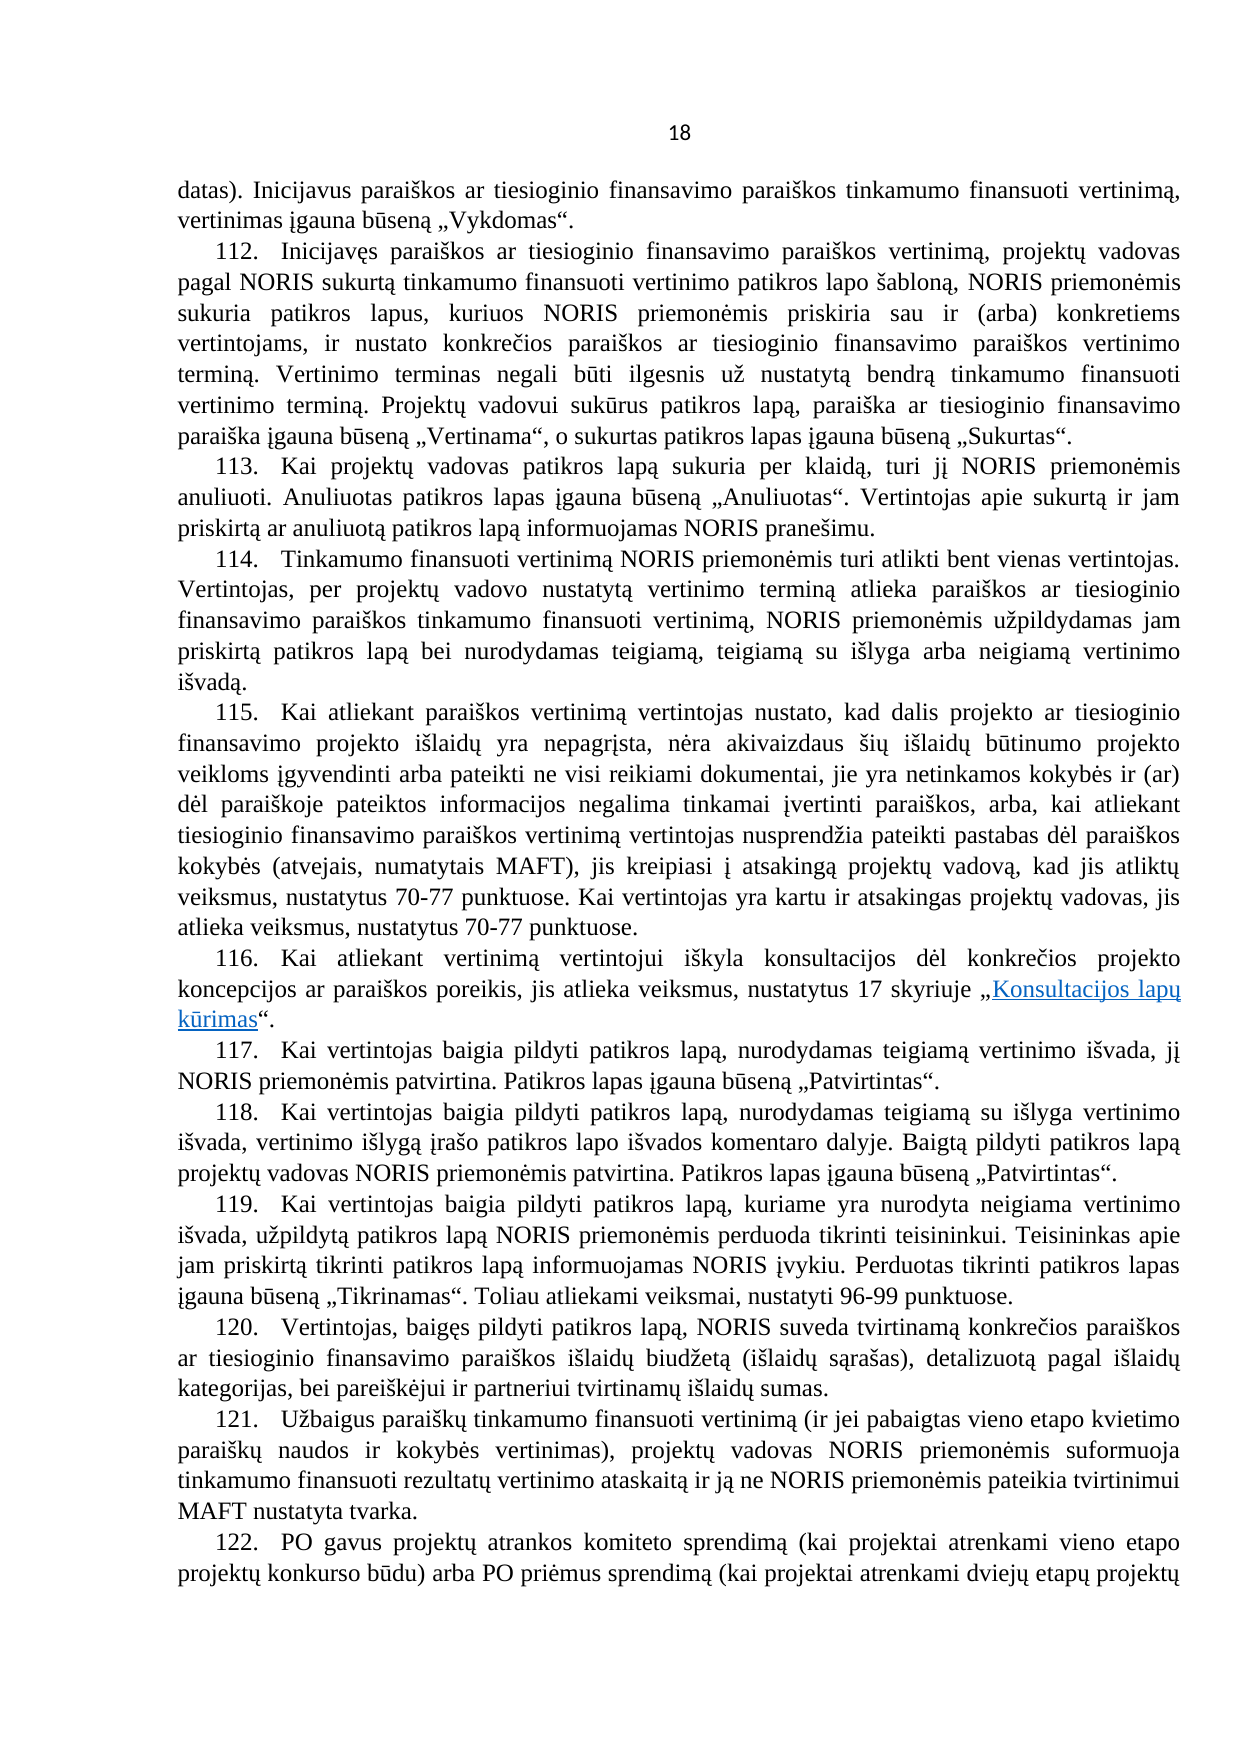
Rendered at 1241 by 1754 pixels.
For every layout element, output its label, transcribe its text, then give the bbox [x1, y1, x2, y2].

text 115. Kai atliekant paraiškos vertinimą vertintojas nustato, kad dalis projekto ar tiesioginio finansavimo projekto išlaidų yra nepagrįsta, nėra akivaizdaus šių išlaidų būtinumo projekto veikloms įgyvendinti arba pateikti ne visi reikiami dokumentai, jie yra netinkamos kokybės ir (ar) dėl paraiškoje pateiktos informacijos negalima tinkamai įvertinti paraiškos, arba, kai atliekant tiesioginio finansavimo paraiškos vertinimą vertintojas nusprendžia pateikti pastabas dėl paraiškos kokybės (atvejais, numatytais MAFT), jis kreipiasi į atsakingą projektų vadovą, kad jis atliktų veiksmus, nustatytus 70-77 punktuose. Kai vertintojas yra kartu ir atsakingas projektų vadovas, jis atlieka veiksmus, nustatytus 70-77 punktuose. [177, 697, 1181, 941]
text 117. Kai vertintojas baigia pildyti patikros lapą, nurodydamas teigiamą vertinimo išvada, jį NORIS priemonėmis patvirtina. Patikros lapas įgauna būseną „Patvirtintas“. [177, 1035, 1181, 1095]
text 112. Inicijavęs paraiškos ar tiesioginio finansavimo paraiškos vertinimą, projektų vadovas pagal NORIS sukurtą tinkamumo finansuoti vertinimo patikros lapo šabloną, NORIS priemonėmis sukuria patikros lapus, kuriuos NORIS priemonėmis priskiria sau ir (arba) konkretiems vertintojams, ir nustato konkrečios paraiškos ar tiesioginio finansavimo paraiškos vertinimo terminą. Vertinimo terminas negali būti ilgesnis už nustatytą bendrą tinkamumo finansuoti vertinimo terminą. Projektų vadovui sukūrus patikros lapą, paraiška ar tiesioginio finansavimo paraiška įgauna būseną „Vertinama“, o sukurtas patikros lapas įgauna būseną „Sukurtas“. [177, 236, 1181, 449]
text 116. Kai atliekant vertinimą vertintojui iškyla konsultacijos dėl konkrečios projekto koncepcijos ar paraiškos poreikis, jis atlieka veiksmus, nustatytus 17 skyriuje „Konsultacijos lapų kūrimas“. [177, 943, 1181, 1033]
text 114. Tinkamumo finansuoti vertinimą NORIS priemonėmis turi atlikti bent vienas vertintojas. Vertintojas, per projektų vadovo nustatytą vertinimo terminą atlieka paraiškos ar tiesioginio finansavimo paraiškos tinkamumo finansuoti vertinimą, NORIS priemonėmis užpildydamas jam priskirtą patikros lapą bei nurodydamas teigiamą, teigiamą su išlyga arba neigiamą vertinimo išvadą. [177, 544, 1181, 695]
text 118. Kai vertintojas baigia pildyti patikros lapą, nurodydamas teigiamą su išlyga vertinimo išvada, vertinimo išlygą įrašo patikros lapo išvados komentaro dalyje. Baigtą pildyti patikros lapą projektų vadovas NORIS priemonėmis patvirtina. Patikros lapas įgauna būseną „Patvirtintas“. [177, 1097, 1181, 1187]
text 121. Užbaigus paraiškų tinkamumo finansuoti vertinimą (ir jei pabaigtas vieno etapo kvietimo paraiškų naudos ir kokybės vertinimas), projektų vadovas NORIS priemonėmis suformuoja tinkamumo finansuoti rezultatų vertinimo ataskaitą ir ją ne NORIS priemonėmis pateikia tvirtinimui MAFT nustatyta tvarka. [177, 1404, 1181, 1525]
text 120. Vertintojas, baigęs pildyti patikros lapą, NORIS suveda tvirtinamą konkrečios paraiškos ar tiesioginio finansavimo paraiškos išlaidų biudžetą (išlaidų sąrašas), detalizuotą pagal išlaidų kategorijas, bei pareiškėjui ir partneriui tvirtinamų išlaidų sumas. [177, 1312, 1181, 1402]
text 119. Kai vertintojas baigia pildyti patikros lapą, kuriame yra nurodyta neigiama vertinimo išvada, užpildytą patikros lapą NORIS priemonėmis perduoda tikrinti teisininkui. Teisininkas apie jam priskirtą tikrinti patikros lapą informuojamas NORIS įvykiu. Perduotas tikrinti patikros lapas įgauna būseną „Tikrinamas“. Toliau atliekami veiksmai, nustatyti 96-99 punktuose. [177, 1189, 1181, 1310]
text 113. Kai projektų vadovas patikros lapą sukuria per klaidą, turi jį NORIS priemonėmis anuliuoti. Anuliuotas patikros lapas įgauna būseną „Anuliuotas“. Vertintojas apie sukurtą ir jam priskirtą ar anuliuotą patikros lapą informuojamas NORIS pranešimu. [177, 451, 1181, 542]
text datas). Inicijavus paraiškos ar tiesioginio finansavimo paraiškos tinkamumo finansuoti vertinimą, vertinimas įgauna būseną „Vykdomas“. [177, 175, 1181, 234]
text 122. PO gavus projektų atrankos komiteto sprendimą (kai projektai atrenkami vieno etapo projektų konkurso būdu) arba PO priėmus sprendimą (kai projektai atrenkami dviejų etapų projektų [177, 1527, 1181, 1586]
